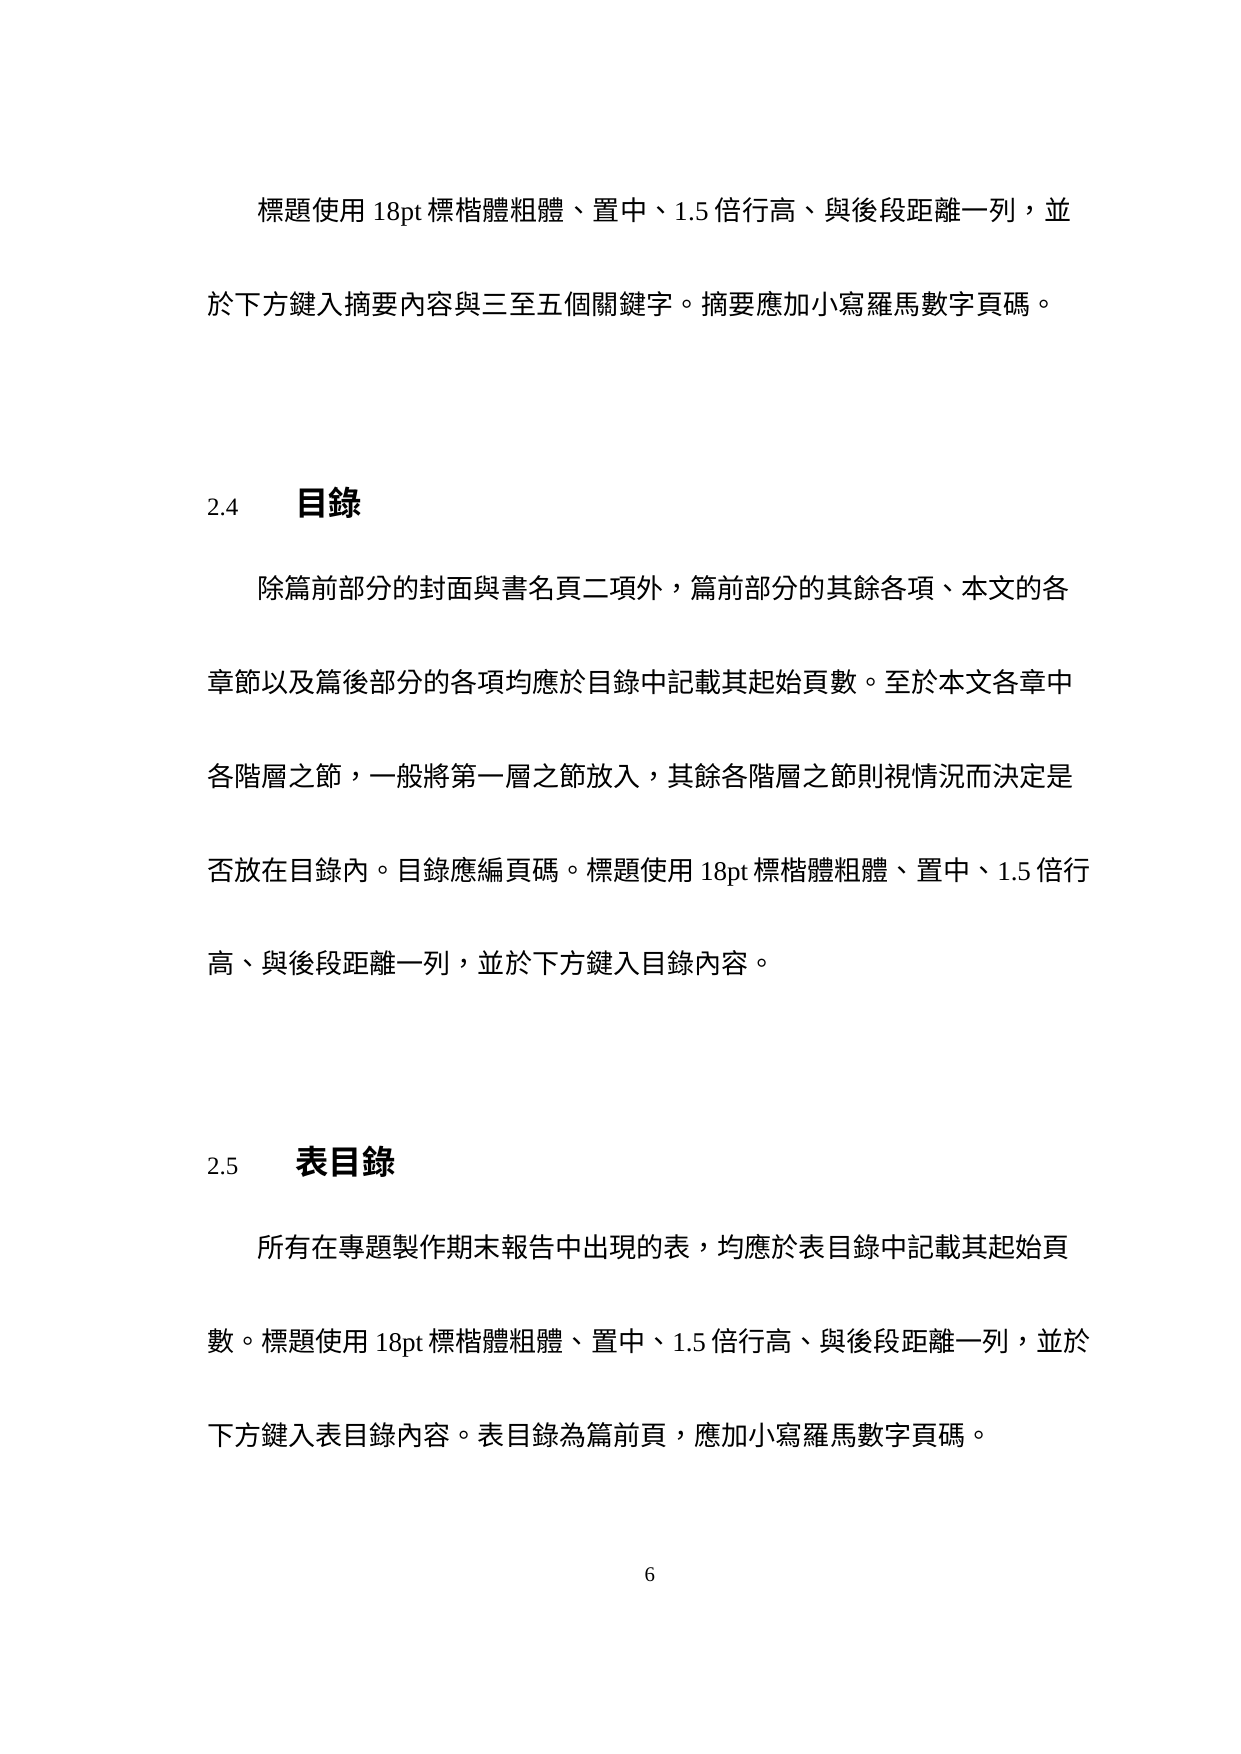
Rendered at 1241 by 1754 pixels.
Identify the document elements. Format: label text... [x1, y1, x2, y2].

text 所有在專題製作期末報告中出現的表，均應於表目錄中記載其起始頁數。標題使用18pt標楷體粗體、置中、1.5倍行高、與後段距離一列，並於下方鍵入表目錄內容。表目錄為篇前頁，應加小寫羅馬數字頁碼。 [207, 1204, 1092, 1454]
text 除篇前部分的封面與書名頁二項外，篇前部分的其餘各項、本文的各章節以及篇後部分的各項均應於目錄中記載其起始頁數。至於本文各章中各階層之節，一般將第一層之節放入，其餘各階層之節則視情況而決定是否放在目錄內。目錄應編頁碼。標題使用18pt標楷體粗體、置中、1.5倍行高、與後段距離一列，並於下方鍵入目錄內容。 [207, 545, 1092, 983]
list 目錄 [207, 459, 1092, 521]
text 標題使用18pt標楷體粗體、置中、1.5倍行高、與後段距離一列，並於下方鍵入摘要內容與三至五個關鍵字。摘要應加小寫羅馬數字頁碼。 [207, 167, 1092, 324]
list 表目錄 [207, 1118, 1092, 1180]
